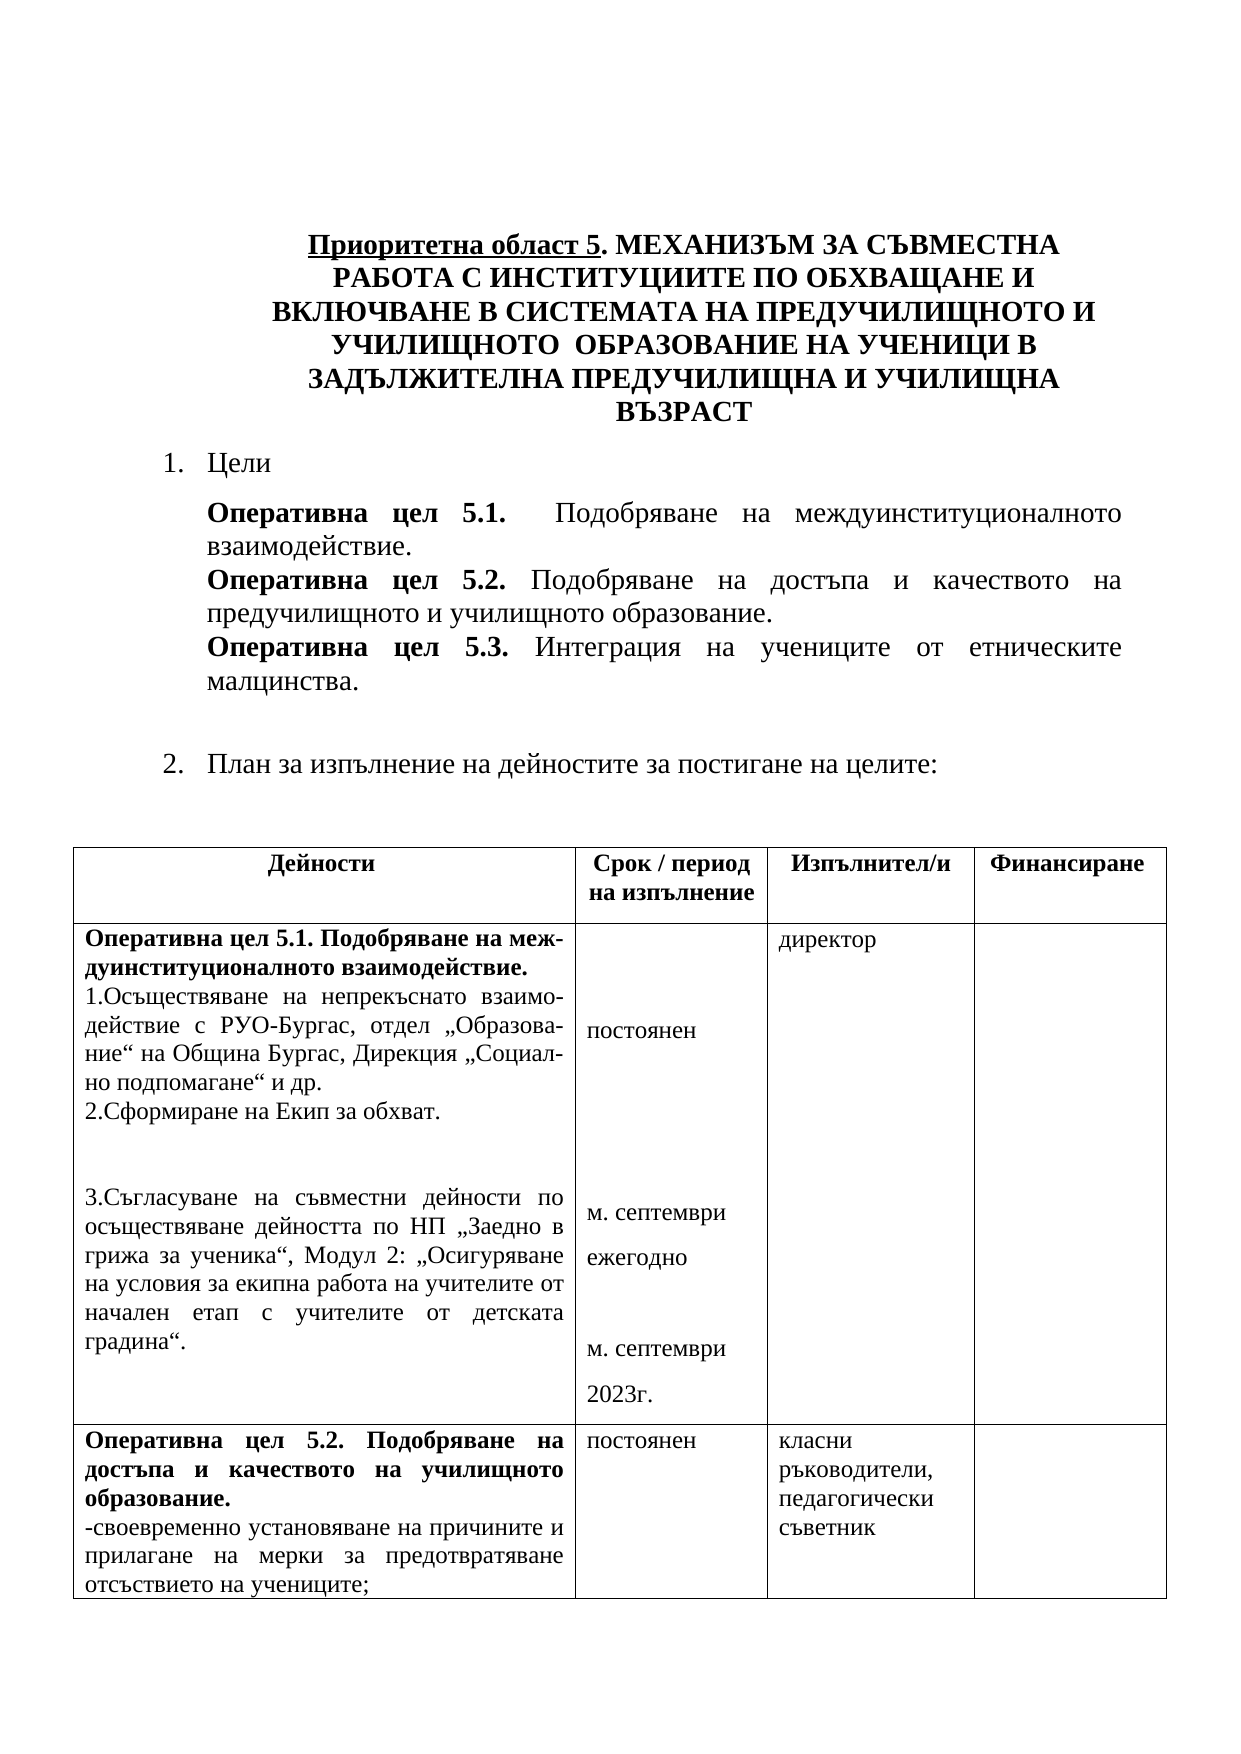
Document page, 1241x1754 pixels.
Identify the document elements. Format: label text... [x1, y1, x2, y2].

table_cell [975, 1425, 1166, 1598]
table_header Дейности [74, 848, 575, 922]
table_cell Оперативна цел 5.1. Подобряване на меж-дуинституционалното взаимодействие. 1.Осъществяване на непрекъснато взаимо-действие с РУО-Бургас, отдел „Образова-ние“ на Община Бургас, Дирекция „Социал-но подпомагане“ и др. 2.Сформиране на Екип за обхват. 3.Съгласуване на съвместни дейности по осъществяване дейността по НП „Заедно в грижа за ученика“, Модул 2: „Осигуряване на условия за екипна работа на учителите от начален етап с учителите от детската градина“. [74, 924, 575, 1424]
table_cell [975, 924, 1166, 1424]
table_cell директор [768, 924, 974, 1424]
table_cell постоянен [576, 1425, 767, 1598]
table_cell Оперативна цел 5.2. Подобряване на достъпа и качеството на училищното образование. -своевременно установяване на причините и прилагане на мерки за предотвратяване отсъствието на учениците; [74, 1425, 575, 1598]
text Оперативна цел 5.2. Подобряване на достъпа и качеството на предучилищното и училищното образование. [207, 562, 1122, 629]
text Оперативна цел 5.1. Подобряване на междуинституционалното взаимодействие. [207, 495, 1122, 562]
text Оперативна цел 5.3. Интеграция на учениците от етническите малцинства. [207, 629, 1122, 696]
list Цели [162, 445, 1122, 478]
table_header Срок / период на изпълнение [576, 848, 767, 922]
table_cell класни ръководители, педагогически съветник [768, 1425, 974, 1598]
table_header Финансиране [975, 848, 1166, 922]
text Приоритетна област 5. МЕХАНИЗЪМ ЗА СЪВМЕСТНА РАБОТА С ИНСТИТУЦИИТЕ ПО ОБХВАЩАНЕ И ВКЛЮЧВАНЕ В СИСТЕМАТА НА ПРЕДУЧИЛИЩНОТО И УЧИЛИЩНОТО ОБРАЗОВАНИЕ НА УЧЕНИЦИ В ЗАДЪЛЖИТЕЛНА ПРЕДУЧИЛИЩНА И УЧИЛИЩНА ВЪЗРАСТ [245, 227, 1122, 428]
table_header Изпълнител/и [768, 848, 974, 922]
list План за изпълнение на дейностите за постигане на целите: [162, 747, 1122, 780]
table_cell постоянен м. септември ежегодно м. септември 2023г. [576, 924, 767, 1424]
